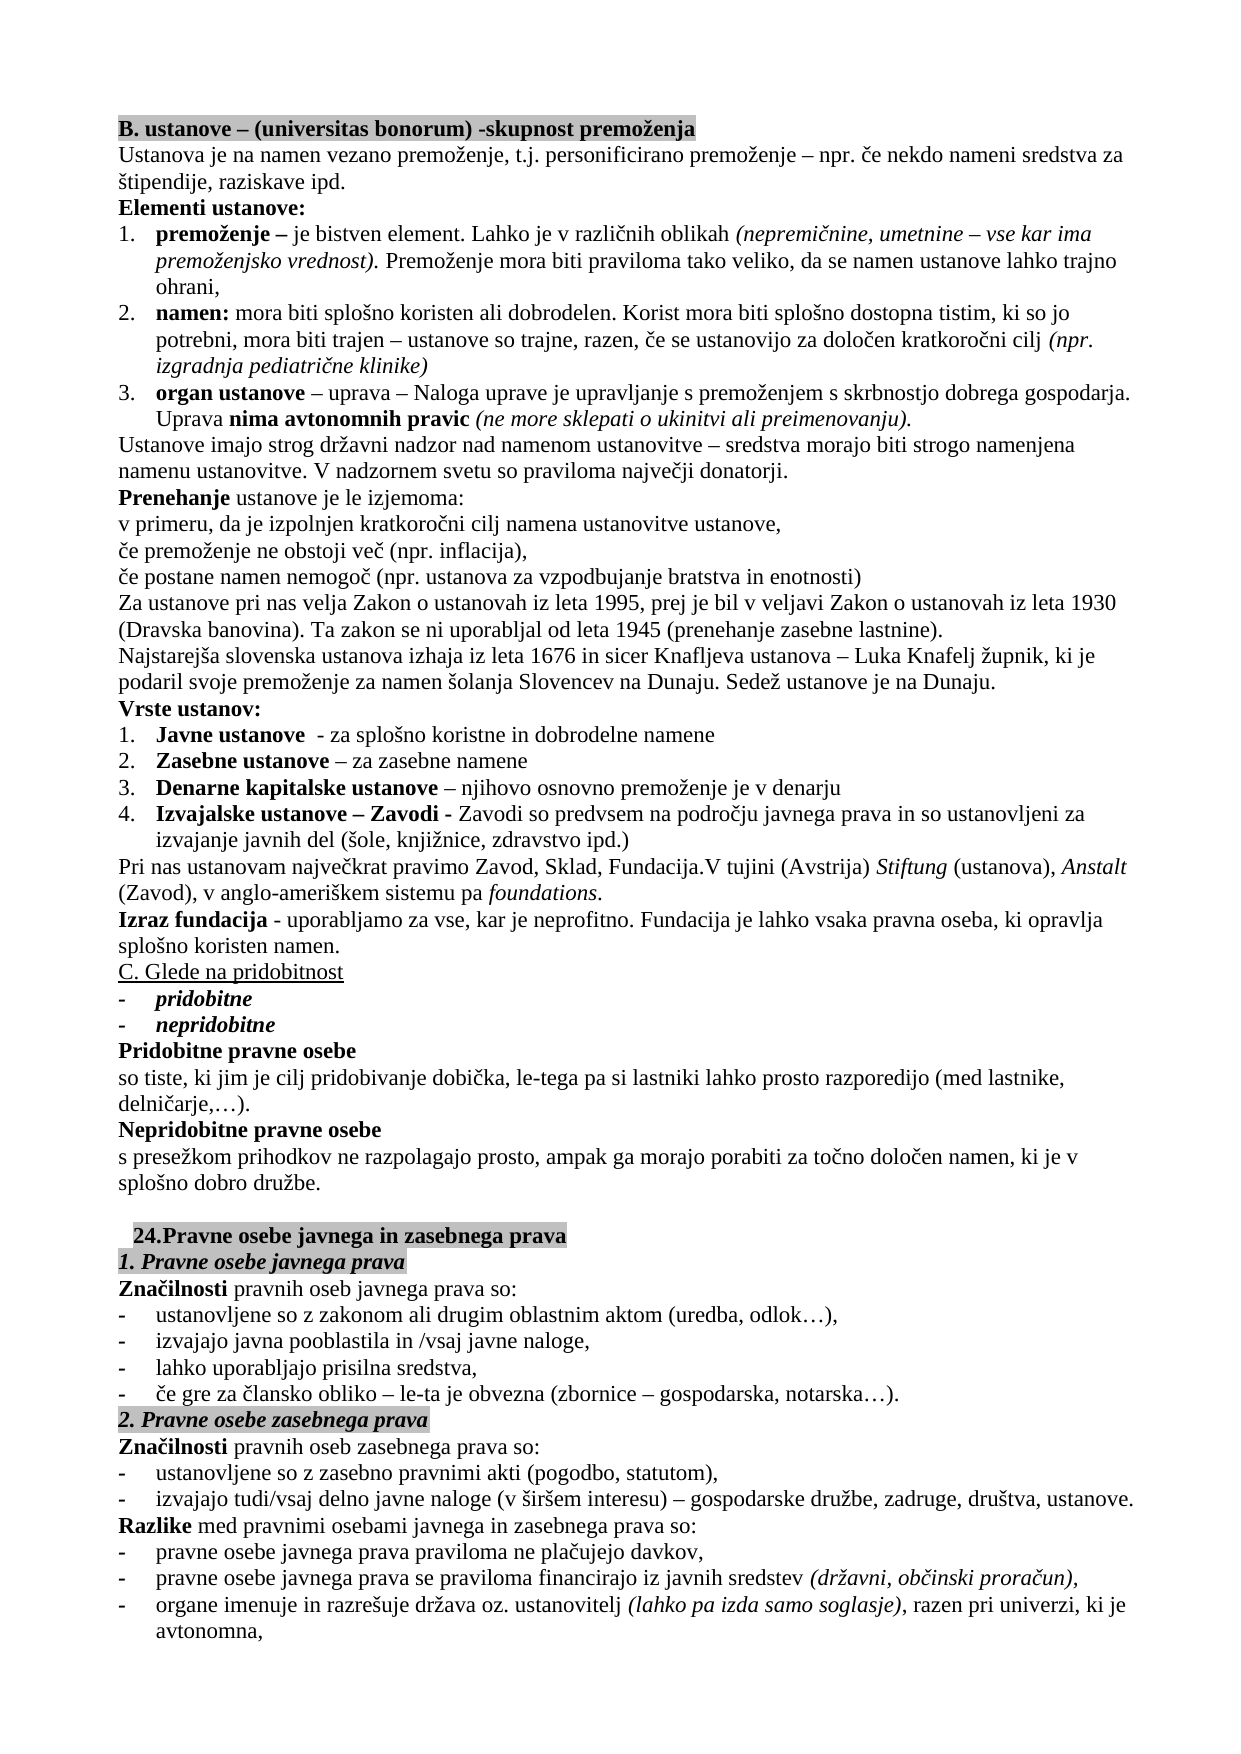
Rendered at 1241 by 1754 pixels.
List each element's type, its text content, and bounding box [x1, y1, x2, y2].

list Zasebne ustanove – za zasebne namene [118, 747, 1152, 774]
subtitle pridobitne [118, 985, 1152, 1011]
list izvajajo javna pooblastila in /vsaj javne naloge, [118, 1327, 1152, 1354]
text B. ustanove – (universitas bonorum) -skupnost premoženja [118, 115, 1152, 141]
list organe imenuje in razrešuje država oz. ustanovitelj (lahko pa izda samo soglasje), razen pri univerzi, ki je avtonomna, [118, 1591, 1152, 1643]
text Pri nas ustanovam največkrat pravimo Zavod, Sklad, Fundacija.V tujini (Avstrija) Stiftung (ustanova), Anstalt (Zavod), v anglo-ameriškem sistemu pa foundations. [118, 853, 1152, 906]
subtitle nepridobitne [118, 1011, 1152, 1037]
text s presežkom prihodkov ne razpolagajo prosto, ampak ga morajo porabiti za točno določen namen, ki je v splošno dobro družbe. [118, 1143, 1152, 1196]
text Značilnosti pravnih oseb javnega prava so: [118, 1274, 1152, 1301]
text če postane namen nemogoč (npr. ustanova za vzpodbujanje bratstva in enotnosti) [118, 563, 1152, 589]
list Izvajalske ustanove – Zavodi - Zavodi so predvsem na področju javnega prava in so ustanovljeni za izvajanje javnih del (šole, knjižnice, zdravstvo ipd.) [118, 800, 1152, 853]
list pravne osebe javnega prava praviloma ne plačujejo davkov, [118, 1538, 1152, 1564]
list ustanovljene so z zasebno pravnimi akti (pogodbo, statutom), [118, 1459, 1152, 1485]
text v primeru, da je izpolnjen kratkoročni cilj namena ustanovitve ustanove, [118, 510, 1152, 537]
list premoženje – je bistven element. Lahko je v različnih oblikah (nepremičnine, umetnine – vse kar ima premoženjsko vrednost). Premoženje mora biti praviloma tako veliko, da se namen ustanove lahko trajno ohrani, [118, 220, 1152, 299]
text Značilnosti pravnih oseb zasebnega prava so: [118, 1433, 1152, 1459]
text Najstarejša slovenska ustanova izhaja iz leta 1676 in sicer Knafljeva ustanova – Luka Knafelj župnik, ki je podaril svoje premoženje za namen šolanja Slovencev na Dunaju. Sedež ustanove je na Dunaju. [118, 642, 1152, 695]
list pravne osebe javnega prava se praviloma financirajo iz javnih sredstev (državni, občinski proračun), [118, 1564, 1152, 1591]
text Vrste ustanov: [118, 695, 1152, 721]
text Elementi ustanove: [118, 194, 1152, 220]
list izvajajo tudi/vsaj delno javne naloge (v širšem interesu) – gospodarske družbe, zadruge, društva, ustanove. [118, 1485, 1152, 1512]
text Ustanova je na namen vezano premoženje, t.j. personificirano premoženje – npr. če nekdo nameni sredstva za štipendije, raziskave ipd. [118, 141, 1152, 194]
text so tiste, ki jim je cilj pridobivanje dobička, le-tega pa si lastniki lahko prosto razporedijo (med lastnike, delničarje,…). [118, 1064, 1152, 1116]
list ustanovljene so z zakonom ali drugim oblastnim aktom (uredba, odlok…), [118, 1301, 1152, 1327]
text če premoženje ne obstoji več (npr. inflacija), [118, 537, 1152, 563]
subtitle C. Glede na pridobitnost [118, 958, 1152, 985]
subtitle Pravne osebe javnega in zasebnega prava [133, 1222, 1152, 1248]
list organ ustanove – uprava – Naloga uprave je upravljanje s premoženjem s skrbnostjo dobrega gospodarja. Uprava nima avtonomnih pravic (ne more sklepati o ukinitvi ali preimenovanju). [118, 378, 1152, 431]
list lahko uporabljajo prisilna sredstva, [118, 1354, 1152, 1380]
list namen: mora biti splošno koristen ali dobrodelen. Korist mora biti splošno dostopna tistim, ki so jo potrebni, mora biti trajen – ustanove so trajne, razen, če se ustanovijo za določen kratkoročni cilj (npr. izgradnja pediatrične klinike) [118, 299, 1152, 378]
list Denarne kapitalske ustanove – njihovo osnovno premoženje je v denarju [118, 774, 1152, 800]
text Za ustanove pri nas velja Zakon o ustanovah iz leta 1995, prej je bil v veljavi Zakon o ustanovah iz leta 1930 (Dravska banovina). Ta zakon se ni uporabljal od leta 1945 (prenehanje zasebne lastnine). [118, 589, 1152, 642]
text Prenehanje ustanove je le izjemoma: [118, 484, 1152, 510]
text Izraz fundacija - uporabljamo za vse, kar je neprofitno. Fundacija je lahko vsaka pravna oseba, ki opravlja splošno koristen namen. [118, 906, 1152, 958]
text Ustanove imajo strog državni nadzor nad namenom ustanovitve – sredstva morajo biti strogo namenjena namenu ustanovitve. V nadzornem svetu so praviloma največji donatorji. [118, 431, 1152, 484]
text 1. Pravne osebe javnega prava [118, 1248, 1152, 1274]
list če gre za člansko obliko – le-ta je obvezna (zbornice – gospodarska, notarska…). [118, 1380, 1152, 1406]
text 2. Pravne osebe zasebnega prava [118, 1406, 1152, 1433]
text Razlike med pravnimi osebami javnega in zasebnega prava so: [118, 1512, 1152, 1538]
text Nepridobitne pravne osebe [118, 1116, 1152, 1143]
text Pridobitne pravne osebe [118, 1037, 1152, 1064]
list Javne ustanove - za splošno koristne in dobrodelne namene [118, 721, 1152, 747]
